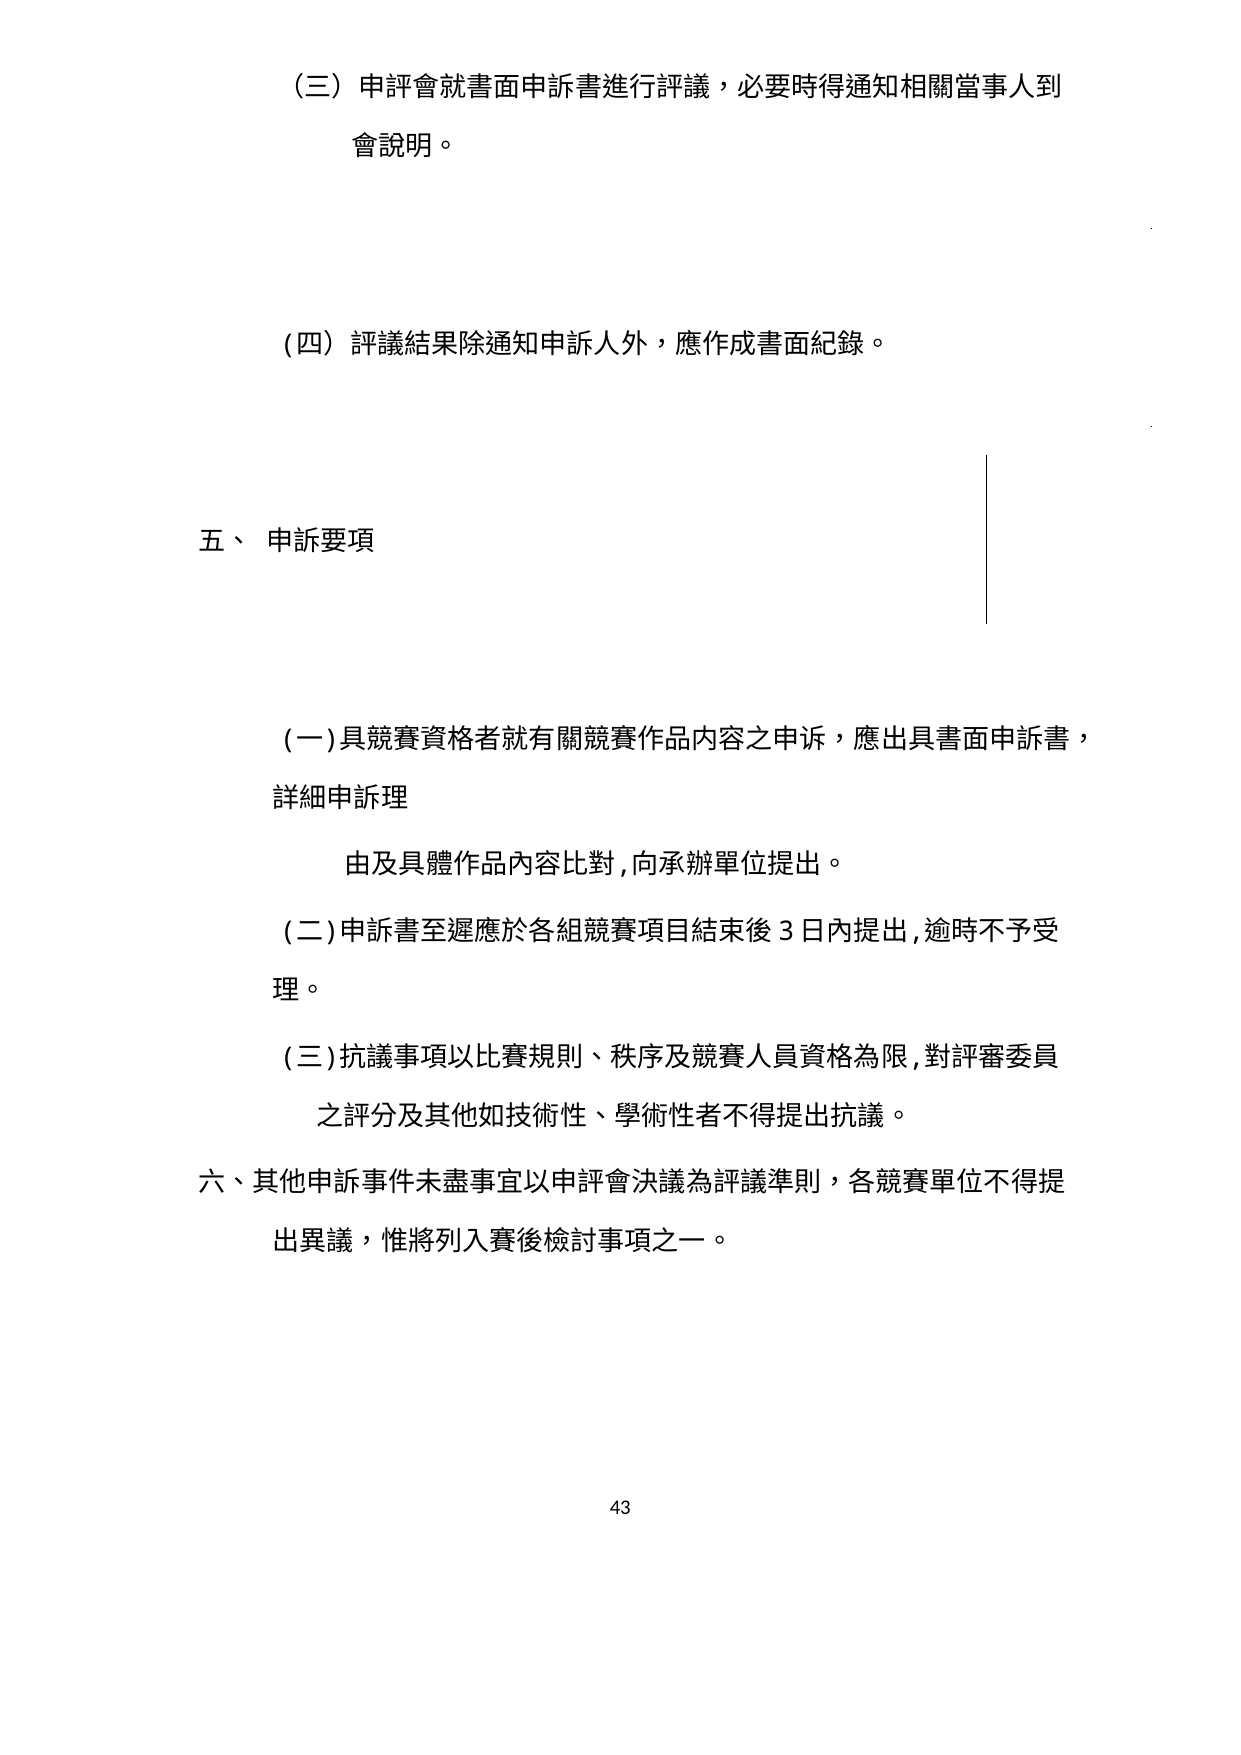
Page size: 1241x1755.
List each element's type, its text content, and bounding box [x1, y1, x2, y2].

text （三）申評會就書面申訴書進行評議，必要時得通知相關當事人到會說明。 [164, 1, 1151, 228]
text (一)具競賽資格者就有關競賽作品内容之申诉，應出具書面申訴書，詳細申訴理 [134, 653, 1151, 777]
text (二)申訴書至遲應於各組競賽項目結束後3日內提出,逾時不予受理。 [134, 844, 1151, 969]
text 由及具體作品內容比對,向承辦單位提出。 [134, 777, 1151, 844]
text 六、其他申訴事件未盡事宜以申評會決議為評議準則，各競賽單位不得提出異議，惟將列入賽後檢討事項之一。 [134, 1095, 1151, 1323]
text (三)抗議事項以比賽規則、秩序及競賽人員資格為限,對評審委員之評分及其他如技術性、學術性者不得提出抗議。 [134, 969, 1151, 1095]
text (四）評議結果除通知申訴人外，應作成書面紀錄。 [90, 258, 1151, 426]
text 五、 申訴要項 [134, 455, 985, 623]
